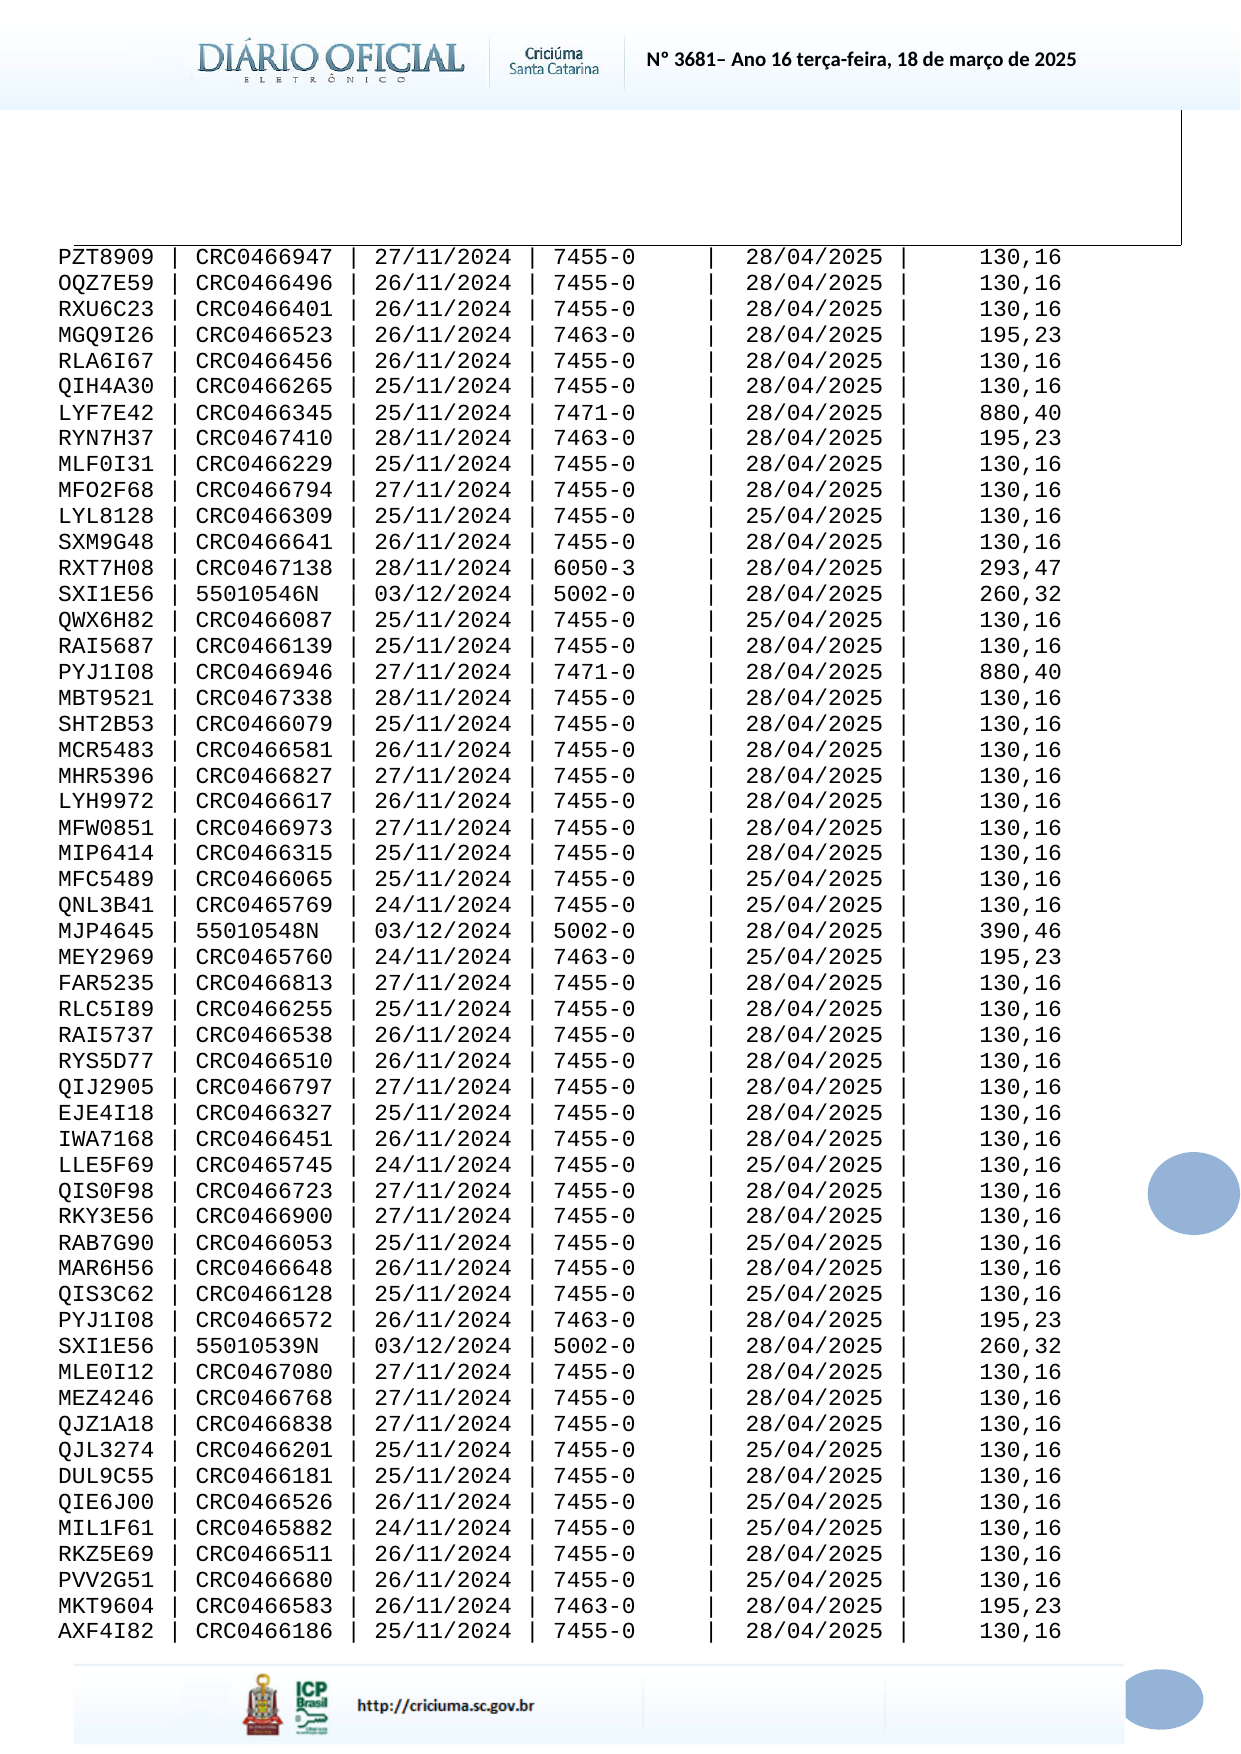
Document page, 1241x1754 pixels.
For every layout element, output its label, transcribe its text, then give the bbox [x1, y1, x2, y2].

text LYF7E42 | CRC0466345 | 25/11/2024 | 7471-0 | 28/04/2025 | 880,40 [44, 401, 1181, 427]
text RYN7H37 | CRC0467410 | 28/11/2024 | 7463-0 | 28/04/2025 | 195,23 [44, 427, 1181, 453]
text QIS3C62 | CRC0466128 | 25/11/2024 | 7455-0 | 25/04/2025 | 130,16 [44, 1283, 1181, 1309]
text RKZ5E69 | CRC0466511 | 26/11/2024 | 7455-0 | 28/04/2025 | 130,16 [44, 1542, 1181, 1568]
text MLE0I12 | CRC0467080 | 27/11/2024 | 7455-0 | 28/04/2025 | 130,16 [44, 1361, 1181, 1386]
text IWA7168 | CRC0466451 | 26/11/2024 | 7455-0 | 28/04/2025 | 130,16 [44, 1127, 1181, 1153]
text PZT8909 | CRC0466947 | 27/11/2024 | 7455-0 | 28/04/2025 | 130,16 [44, 245, 1181, 271]
text MHR5396 | CRC0466827 | 27/11/2024 | 7455-0 | 28/04/2025 | 130,16 [44, 764, 1181, 790]
text EJE4I18 | CRC0466327 | 25/11/2024 | 7455-0 | 28/04/2025 | 130,16 [44, 1101, 1181, 1127]
text RYS5D77 | CRC0466510 | 26/11/2024 | 7455-0 | 28/04/2025 | 130,16 [44, 1049, 1181, 1075]
text RKY3E56 | CRC0466900 | 27/11/2024 | 7455-0 | 28/04/2025 | 130,16 [44, 1205, 1171, 1231]
text MIP6414 | CRC0466315 | 25/11/2024 | 7455-0 | 28/04/2025 | 130,16 [44, 842, 1181, 868]
text MAR6H56 | CRC0466648 | 26/11/2024 | 7455-0 | 28/04/2025 | 130,16 [44, 1257, 1181, 1283]
text MEY2969 | CRC0465760 | 24/11/2024 | 7463-0 | 25/04/2025 | 195,23 [44, 946, 1181, 971]
text PYJ1I08 | CRC0466946 | 27/11/2024 | 7471-0 | 28/04/2025 | 880,40 [44, 660, 1181, 686]
text QNL3B41 | CRC0465769 | 24/11/2024 | 7455-0 | 25/04/2025 | 130,16 [44, 894, 1181, 919]
text QIH4A30 | CRC0466265 | 25/11/2024 | 7455-0 | 28/04/2025 | 130,16 [44, 375, 1181, 401]
text QIJ2905 | CRC0466797 | 27/11/2024 | 7455-0 | 28/04/2025 | 130,16 [44, 1075, 1181, 1101]
text SHT2B53 | CRC0466079 | 25/11/2024 | 7455-0 | 28/04/2025 | 130,16 [44, 712, 1181, 738]
text MLF0I31 | CRC0466229 | 25/11/2024 | 7455-0 | 28/04/2025 | 130,16 [44, 453, 1181, 479]
text RAI5737 | CRC0466538 | 26/11/2024 | 7455-0 | 28/04/2025 | 130,16 [44, 1023, 1181, 1049]
text MFO2F68 | CRC0466794 | 27/11/2024 | 7455-0 | 28/04/2025 | 130,16 [44, 479, 1181, 504]
text RAB7G90 | CRC0466053 | 25/11/2024 | 7455-0 | 25/04/2025 | 130,16 [44, 1231, 1181, 1257]
text MFC5489 | CRC0466065 | 25/11/2024 | 7455-0 | 25/04/2025 | 130,16 [44, 868, 1181, 894]
text QJZ1A18 | CRC0466838 | 27/11/2024 | 7455-0 | 28/04/2025 | 130,16 [44, 1412, 1181, 1438]
text QIE6J00 | CRC0466526 | 26/11/2024 | 7455-0 | 25/04/2025 | 130,16 [44, 1490, 1181, 1516]
text MBT9521 | CRC0467338 | 28/11/2024 | 7455-0 | 28/04/2025 | 130,16 [44, 686, 1181, 712]
text QWX6H82 | CRC0466087 | 25/11/2024 | 7455-0 | 25/04/2025 | 130,16 [44, 608, 1181, 634]
text LYH9972 | CRC0466617 | 26/11/2024 | 7455-0 | 28/04/2025 | 130,16 [44, 790, 1181, 816]
text MEZ4246 | CRC0466768 | 27/11/2024 | 7455-0 | 28/04/2025 | 130,16 [44, 1386, 1181, 1412]
text PYJ1I08 | CRC0466572 | 26/11/2024 | 7463-0 | 28/04/2025 | 195,23 [44, 1309, 1181, 1334]
text OQZ7E59 | CRC0466496 | 26/11/2024 | 7455-0 | 28/04/2025 | 130,16 [44, 271, 1181, 297]
text FAR5235 | CRC0466813 | 27/11/2024 | 7455-0 | 28/04/2025 | 130,16 [44, 971, 1181, 997]
text LLE5F69 | CRC0465745 | 24/11/2024 | 7455-0 | 25/04/2025 | 130,16 [44, 1153, 1180, 1179]
text RXU6C23 | CRC0466401 | 26/11/2024 | 7455-0 | 28/04/2025 | 130,16 [44, 297, 1181, 323]
text RLC5I89 | CRC0466255 | 25/11/2024 | 7455-0 | 28/04/2025 | 130,16 [44, 997, 1181, 1023]
text DUL9C55 | CRC0466181 | 25/11/2024 | 7455-0 | 28/04/2025 | 130,16 [44, 1464, 1181, 1490]
text RXT7H08 | CRC0467138 | 28/11/2024 | 6050-3 | 28/04/2025 | 293,47 [44, 556, 1181, 582]
text MIL1F61 | CRC0465882 | 24/11/2024 | 7455-0 | 25/04/2025 | 130,16 [44, 1516, 1181, 1542]
text PVV2G51 | CRC0466680 | 26/11/2024 | 7455-0 | 25/04/2025 | 130,16 [44, 1568, 1181, 1594]
text QIS0F98 | CRC0466723 | 27/11/2024 | 7455-0 | 28/04/2025 | 130,16 [44, 1179, 1150, 1205]
text MJP4645 | 55010548N | 03/12/2024 | 5002-0 | 28/04/2025 | 390,46 [44, 919, 1181, 946]
text RAI5687 | CRC0466139 | 25/11/2024 | 7455-0 | 28/04/2025 | 130,16 [44, 634, 1181, 660]
text LYL8128 | CRC0466309 | 25/11/2024 | 7455-0 | 25/04/2025 | 130,16 [44, 504, 1181, 531]
text MKT9604 | CRC0466583 | 26/11/2024 | 7463-0 | 28/04/2025 | 195,23 [44, 1594, 1181, 1620]
text AXF4I82 | CRC0466186 | 25/11/2024 | 7455-0 | 28/04/2025 | 130,16 [44, 1620, 1181, 1646]
text SXI1E56 | 55010546N | 03/12/2024 | 5002-0 | 28/04/2025 | 260,32 [44, 582, 1181, 608]
text RLA6I67 | CRC0466456 | 26/11/2024 | 7455-0 | 28/04/2025 | 130,16 [44, 349, 1181, 375]
text MGQ9I26 | CRC0466523 | 26/11/2024 | 7463-0 | 28/04/2025 | 195,23 [44, 323, 1181, 349]
text SXM9G48 | CRC0466641 | 26/11/2024 | 7455-0 | 28/04/2025 | 130,16 [44, 531, 1181, 556]
text MFW0851 | CRC0466973 | 27/11/2024 | 7455-0 | 28/04/2025 | 130,16 [44, 816, 1181, 842]
text SXI1E56 | 55010539N | 03/12/2024 | 5002-0 | 28/04/2025 | 260,32 [44, 1334, 1181, 1361]
text MCR5483 | CRC0466581 | 26/11/2024 | 7455-0 | 28/04/2025 | 130,16 [44, 738, 1181, 764]
text QJL3274 | CRC0466201 | 25/11/2024 | 7455-0 | 25/04/2025 | 130,16 [44, 1438, 1181, 1464]
